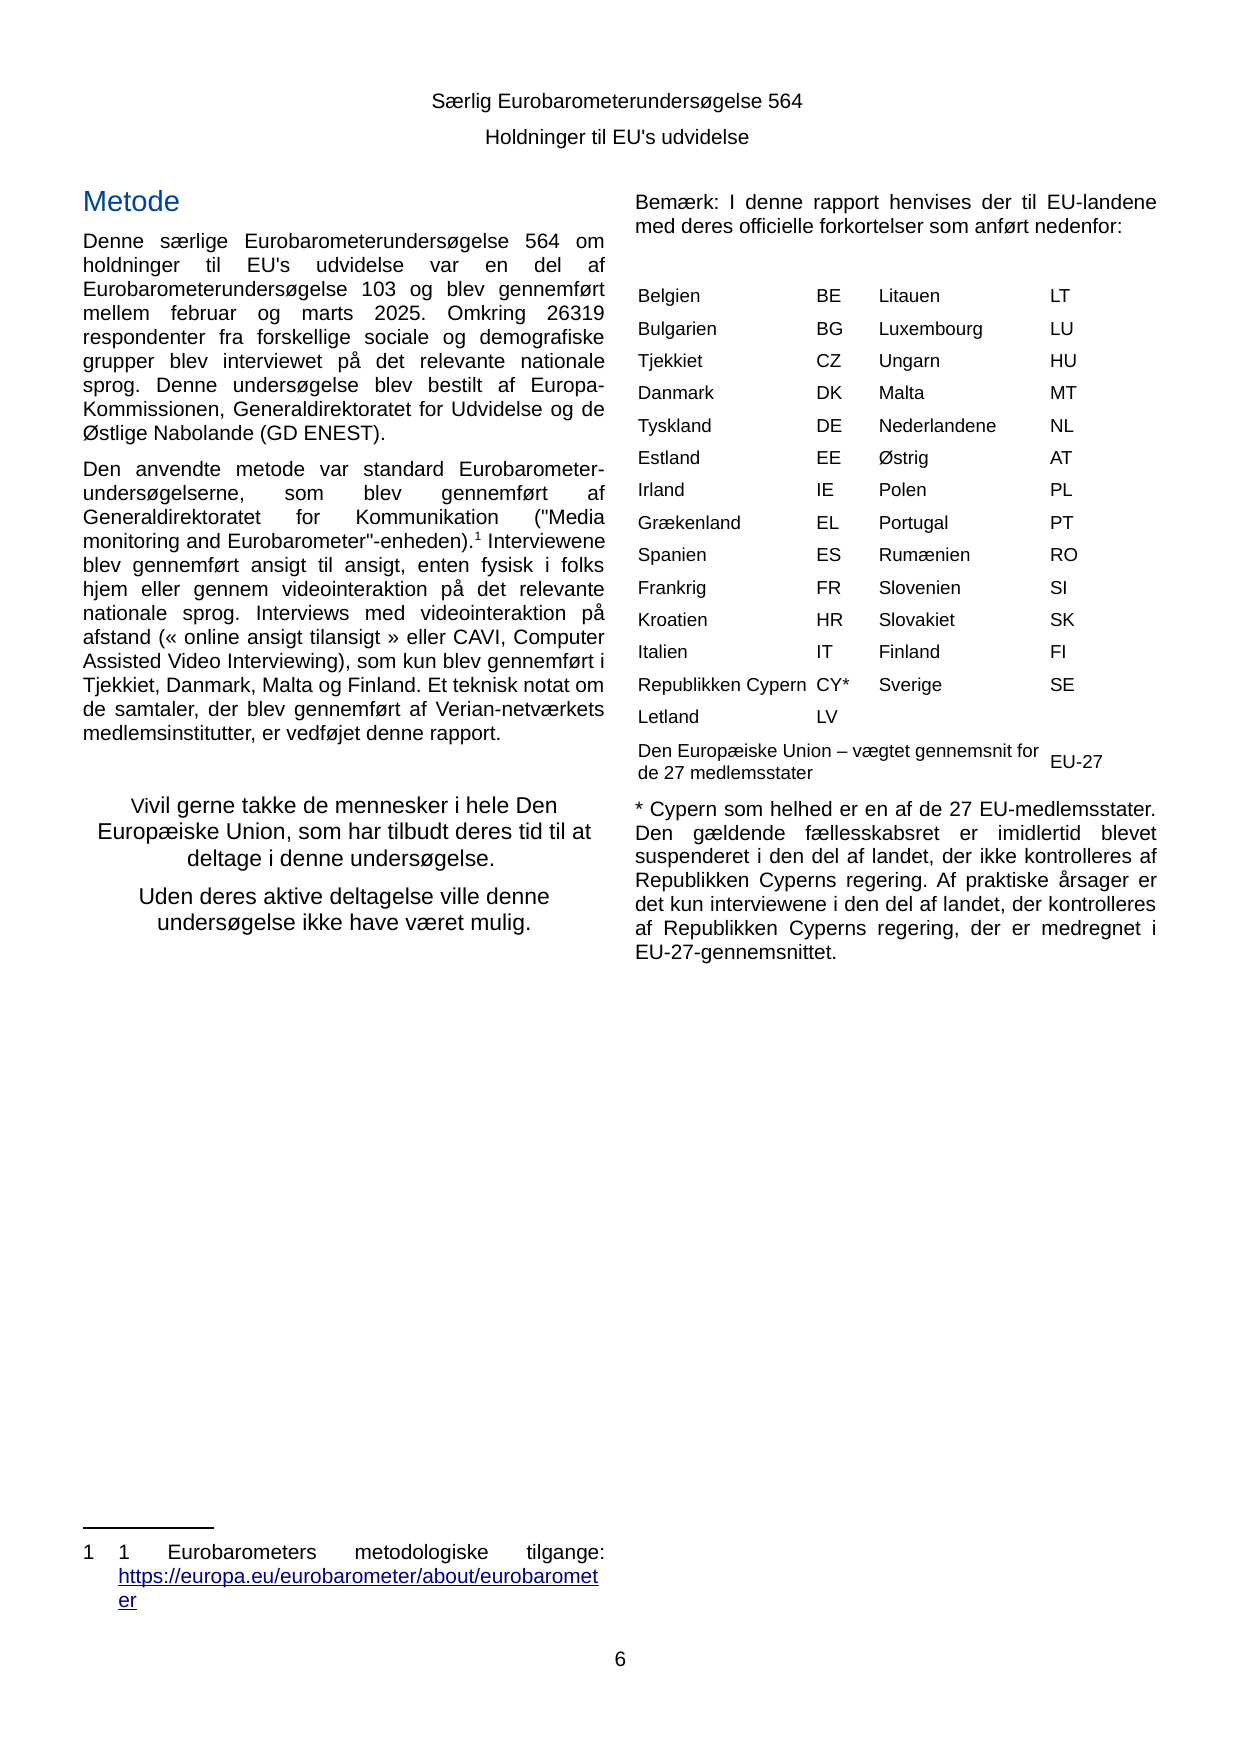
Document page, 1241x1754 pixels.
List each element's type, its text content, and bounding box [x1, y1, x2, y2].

table_cell NL [1047, 409, 1157, 441]
table_header Belgien [635, 280, 813, 312]
table_cell Slovenien [876, 571, 1047, 603]
table_cell Luxembourg [876, 312, 1047, 344]
table_cell Kroatien [635, 604, 813, 636]
table_cell ES [813, 539, 876, 571]
table_cell AT [1047, 441, 1157, 474]
table_cell EE [813, 441, 876, 474]
table_cell Bulgarien [635, 312, 813, 344]
table_cell Danmark [635, 377, 813, 409]
table_cell DE [813, 409, 876, 441]
table_cell HU [1047, 344, 1157, 377]
table_cell Slovakiet [876, 604, 1047, 636]
table_cell CZ [813, 344, 876, 377]
table_header Litauen [876, 280, 1047, 312]
table_cell Sverige [876, 668, 1047, 701]
table_cell SI [1047, 571, 1157, 603]
table_cell IE [813, 474, 876, 506]
table_cell [876, 701, 1047, 733]
table_cell HR [813, 604, 876, 636]
table_cell IT [813, 636, 876, 668]
table_cell PT [1047, 506, 1157, 539]
table_cell Frankrig [635, 571, 813, 603]
table_cell Nederlandene [876, 409, 1047, 441]
text * Cypern som helhed er en af de 27 EU-medlemsstater. Den gældende fællesskabsret er imidlertid blevet suspenderet i den del af landet, der ikke kontrolleres af Republikken Cyperns regering. Af praktiske årsager er det kun interviewene i den del af landet, der kontrolleres af Republikken Cyperns regering, der er medregnet i EU-27-gennemsnittet. [635, 796, 1157, 964]
table_cell FR [813, 571, 876, 603]
table_cell Den Europæiske Union – vægtet gennemsnit for de 27 medlemsstater [635, 733, 1047, 790]
table_header LT [1047, 280, 1157, 312]
table_cell Tjekkiet [635, 344, 813, 377]
table_cell SE [1047, 668, 1157, 701]
table_cell Letland [635, 701, 813, 733]
table_cell Finland [876, 636, 1047, 668]
table_cell Grækenland [635, 506, 813, 539]
text Den anvendte metode var standard Eurobarometer-undersøgelserne, som blev gennemført af Generaldirektoratet for Kommunikation ("Media monitoring and Eurobarometer"-enheden). Interviewene blev gennemført ansigt til ansigt, enten fysisk i folks hjem eller gennem videointeraktion på det relevante nationale sprog. Interviews med videointeraktion på afstand (« online ansigt tilansigt » eller CAVI, Computer Assisted Video Interviewing), som kun blev gennemført i Tjekkiet, Danmark, Malta og Finland. Et teknisk notat om de samtaler, der blev gennemført af Verian-netværkets medlemsinstitutter, er vedføjet denne rapport. [83, 457, 605, 744]
table_cell PL [1047, 474, 1157, 506]
table_cell Rumænien [876, 539, 1047, 571]
table_cell Portugal [876, 506, 1047, 539]
table_cell BG [813, 312, 876, 344]
text Uden deres aktive deltagelse ville denne undersøgelse ikke have været mulig. [83, 883, 605, 936]
text Bemærk: I denne rapport henvises der til EU-landene med deres officielle forkortelser som anført nedenfor: [635, 190, 1157, 238]
text Metode [83, 184, 605, 217]
table_cell EL [813, 506, 876, 539]
text Denne særlige Eurobarometerundersøgelse 564 om holdninger til EU's udvidelse var en del af Eurobarometerundersøgelse 103 og blev gennemført mellem februar og marts 2025. Omkring 26319 respondenter fra forskellige sociale og demografiske grupper blev interviewet på det relevante nationale sprog. Denne undersøgelse blev bestilt af Europa-Kommissionen, Generaldirektoratet for Udvidelse og de Østlige Nabolande (GD ENEST). [83, 229, 605, 445]
table_cell RO [1047, 539, 1157, 571]
text Vivil gerne takke de mennesker i hele Den Europæiske Union, som har tilbudt deres tid til at deltage i denne undersøgelse. [83, 792, 605, 871]
table_cell Estland [635, 441, 813, 474]
table_cell [1047, 701, 1157, 733]
table_cell Malta [876, 377, 1047, 409]
table_cell EU-27 [1047, 733, 1157, 790]
table_cell Ungarn [876, 344, 1047, 377]
text 1 Eurobarometers metodologiske tilgange: https://europa.eu/eurobarometer/about/eurobarometer [83, 1540, 605, 1612]
table_cell DK [813, 377, 876, 409]
table_cell Østrig [876, 441, 1047, 474]
table_cell FI [1047, 636, 1157, 668]
table_header BE [813, 280, 876, 312]
table_cell Italien [635, 636, 813, 668]
table_cell SK [1047, 604, 1157, 636]
table_cell MT [1047, 377, 1157, 409]
table_cell LV [813, 701, 876, 733]
table_cell LU [1047, 312, 1157, 344]
table_cell Polen [876, 474, 1047, 506]
table_cell Tyskland [635, 409, 813, 441]
table_cell Spanien [635, 539, 813, 571]
table_cell Irland [635, 474, 813, 506]
table_cell CY* [813, 668, 876, 701]
table_cell Republikken Cypern [635, 668, 813, 701]
